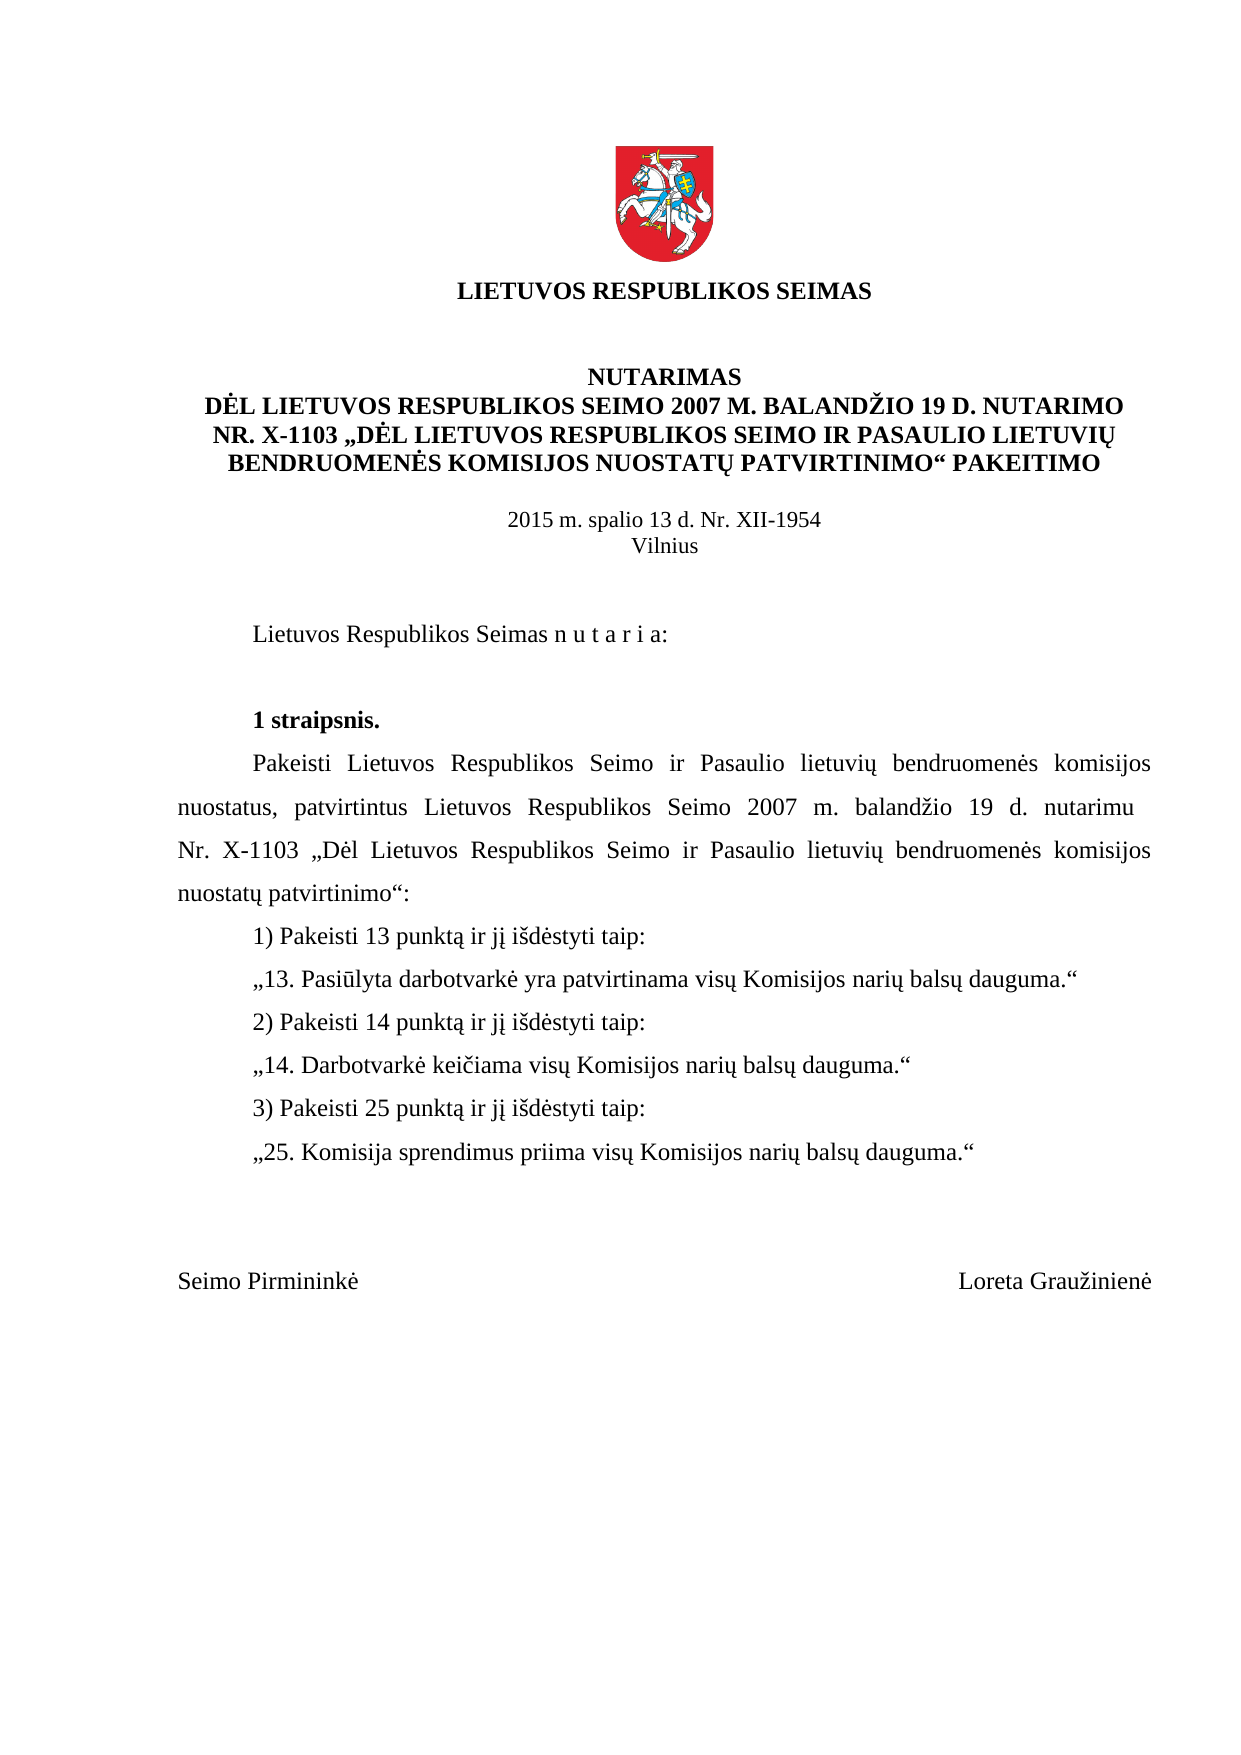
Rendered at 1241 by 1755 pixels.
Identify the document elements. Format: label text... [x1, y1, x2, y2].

text Vilnius [177, 532, 1152, 559]
text 2) Pakeisti 14 punktą ir jį išdėstyti taip: [177, 1007, 1152, 1036]
text 1) Pakeisti 13 punktą ir jį išdėstyti taip: [177, 921, 1152, 950]
text LIETUVOS RESPUBLIKOS SEIMAS [177, 276, 1152, 305]
text DĖL LIETUVOS RESPUBLIKOS SEIMO 2007 M. BALANDŽIO 19 D. NUTARIMO NR. X-1103 „DĖL LIETUVOS RESPUBLIKOS SEIMO IR PASAULIO LIETUVIŲ BENDRUOMENĖS KOMISIJOS NUOSTATŲ PATVIRTINIMO“ PAKEITIMO [177, 391, 1152, 477]
text „13. Pasiūlyta darbotvarkė yra patvirtinama visų Komisijos narių balsų dauguma.“ [177, 964, 1152, 993]
text „25. Komisija sprendimus priima visų Komisijos narių balsų dauguma.“ [177, 1137, 1152, 1165]
text „14. Darbotvarkė keičiama visų Komisijos narių balsų dauguma.“ [177, 1050, 1152, 1079]
text Seimo Pirmininkė Loreta Graužinienė [177, 1266, 1152, 1295]
text NUTARIMAS [177, 362, 1152, 391]
text 1 straipsnis. [177, 705, 1152, 734]
text 2015 m. spalio 13 d. Nr. XII-1954 [177, 506, 1152, 532]
text Pakeisti Lietuvos Respublikos Seimo ir Pasaulio lietuvių bendruomenės komisijos nuostatus, patvirtintus Lietuvos Respublikos Seimo 2007 m. balandžio 19 d. nutarimu Nr. X-1103 „Dėl Lietuvos Respublikos Seimo ir Pasaulio lietuvių bendruomenės komisijos nuostatų patvirtinimo“: [177, 748, 1152, 907]
text 3) Pakeisti 25 punktą ir jį išdėstyti taip: [177, 1093, 1152, 1122]
text Lietuvos Respublikos Seimas n u t a r i a: [177, 619, 1152, 648]
